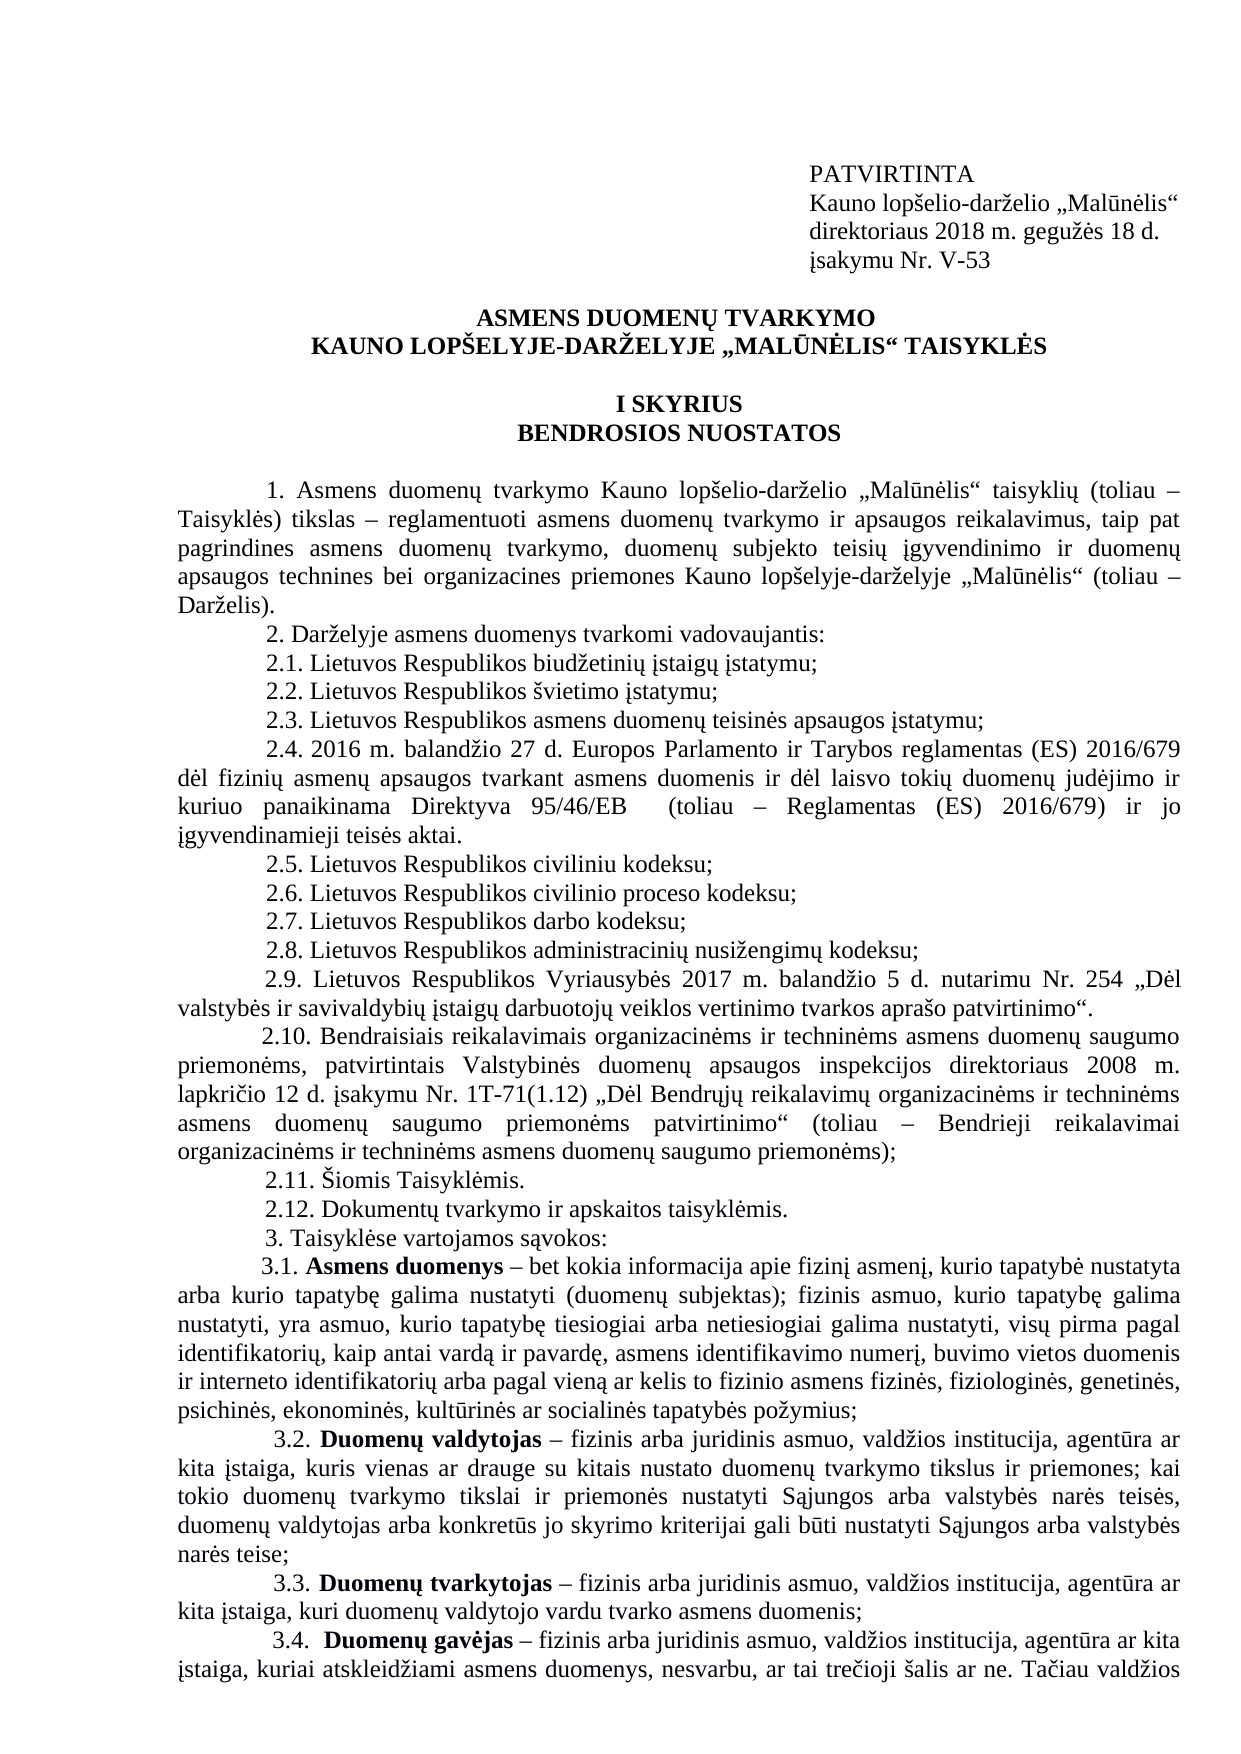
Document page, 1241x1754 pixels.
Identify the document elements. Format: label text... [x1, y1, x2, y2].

text KAUNO lopšelyje-darželyje „malūnėlis“ taisyklės [177, 331, 1181, 360]
text 2.3. Lietuvos Respublikos asmens duomenų teisinės apsaugos įstatymu; [177, 705, 1181, 734]
text 1. Asmens duomenų tvarkymo Kauno lopšelio-darželio „Malūnėlis“ taisyklių (toliau – Taisyklės) tikslas – reglamentuoti asmens duomenų tvarkymo ir apsaugos reikalavimus, taip pat pagrindines asmens duomenų tvarkymo, duomenų subjekto teisių įgyvendinimo ir duomenų apsaugos technines bei organizacines priemones Kauno lopšelyje-darželyje „Malūnėlis“ (toliau – Darželis). [177, 475, 1181, 619]
text 2.8. Lietuvos Respublikos administracinių nusižengimų kodeksu; [177, 935, 1181, 964]
list 3. Taisyklėse vartojamos sąvokos: [177, 1223, 1181, 1251]
text 2.6. Lietuvos Respublikos civilinio proceso kodeksu; [177, 878, 1181, 906]
text 2.2. Lietuvos Respublikos švietimo įstatymu; [177, 676, 1181, 705]
list 3.2. Duomenų valdytojas – fizinis arba juridinis asmuo, valdžios institucija, agentūra ar kita įstaiga, kuris vienas ar drauge su kitais nustato duomenų tvarkymo tikslus ir priemones; kai tokio duomenų tvarkymo tikslai ir priemonės nustatyti Sąjungos arba valstybės narės teisės, duomenų valdytojas arba konkretūs jo skyrimo kriterijai gali būti nustatyti Sąjungos arba valstybės narės teise; [177, 1424, 1181, 1568]
text ASMENS duomenų tvarkymo [177, 303, 1181, 331]
list 3.3. Duomenų tvarkytojas – fizinis arba juridinis asmuo, valdžios institucija, agentūra ar kita įstaiga, kuri duomenų valdytojo vardu tvarko asmens duomenis; [177, 1568, 1181, 1625]
list 2.12. Dokumentų tvarkymo ir apskaitos taisyklėmis. [177, 1194, 1181, 1223]
text įsakymu Nr. V-53 [809, 245, 1181, 274]
list 2.10. Bendraisiais reikalavimais organizacinėms ir techninėms asmens duomenų saugumo priemonėms, patvirtintais Valstybinės duomenų apsaugos inspekcijos direktoriaus 2008 m. lapkričio 12 d. įsakymu Nr. 1T-71(1.12) „Dėl Bendrųjų reikalavimų organizacinėms ir techninėms asmens duomenų saugumo priemonėms patvirtinimo“ (toliau – Bendrieji reikalavimai organizacinėms ir techninėms asmens duomenų saugumo priemonėms); [177, 1021, 1181, 1165]
list 2.9. Lietuvos Respublikos Vyriausybės 2017 m. balandžio 5 d. nutarimu Nr. 254 „Dėl valstybės ir savivaldybių įstaigų darbuotojų veiklos vertinimo tvarkos aprašo patvirtinimo“. [177, 964, 1181, 1021]
text 2.7. Lietuvos Respublikos darbo kodeksu; [177, 906, 1181, 935]
list 3.4. Duomenų gavėjas – fizinis arba juridinis asmuo, valdžios institucija, agentūra ar kita įstaiga, kuriai atskleidžiami asmens duomenys, nesvarbu, ar tai trečioji šalis ar ne. Tačiau valdžios [177, 1625, 1181, 1683]
text 2. Darželyje asmens duomenys tvarkomi vadovaujantis: [177, 619, 1181, 648]
text I SKYRIUS [177, 389, 1181, 418]
text PATVIRTINTA [809, 159, 1181, 188]
text 2.1. Lietuvos Respublikos biudžetinių įstaigų įstatymu; [177, 648, 1181, 676]
list 2.11. Šiomis Taisyklėmis. [177, 1165, 1181, 1194]
text 2.4. 2016 m. balandžio 27 d. Europos Parlamento ir Tarybos reglamentas (ES) 2016/679 dėl fizinių asmenų apsaugos tvarkant asmens duomenis ir dėl laisvo tokių duomenų judėjimo ir kuriuo panaikinama Direktyva 95/46/EB (toliau – Reglamentas (ES) 2016/679) ir jo įgyvendinamieji teisės aktai. [177, 734, 1181, 849]
text direktoriaus 2018 m. gegužės 18 d. [809, 216, 1181, 245]
list 3.1. Asmens duomenys – bet kokia informacija apie fizinį asmenį, kurio tapatybė nustatyta arba kurio tapatybę galima nustatyti (duomenų subjektas); fizinis asmuo, kurio tapatybę galima nustatyti, yra asmuo, kurio tapatybę tiesiogiai arba netiesiogiai galima nustatyti, visų pirma pagal identifikatorių, kaip antai vardą ir pavardę, asmens identifikavimo numerį, buvimo vietos duomenis ir interneto identifikatorių arba pagal vieną ar kelis to fizinio asmens fizinės, fiziologinės, genetinės, psichinės, ekonominės, kultūrinės ar socialinės tapatybės požymius; [177, 1251, 1181, 1424]
text Bendrosios nuostatos [177, 418, 1181, 446]
text 2.5. Lietuvos Respublikos civiliniu kodeksu; [177, 849, 1181, 878]
text Kauno lopšelio-darželio „Malūnėlis“ [809, 188, 1181, 216]
